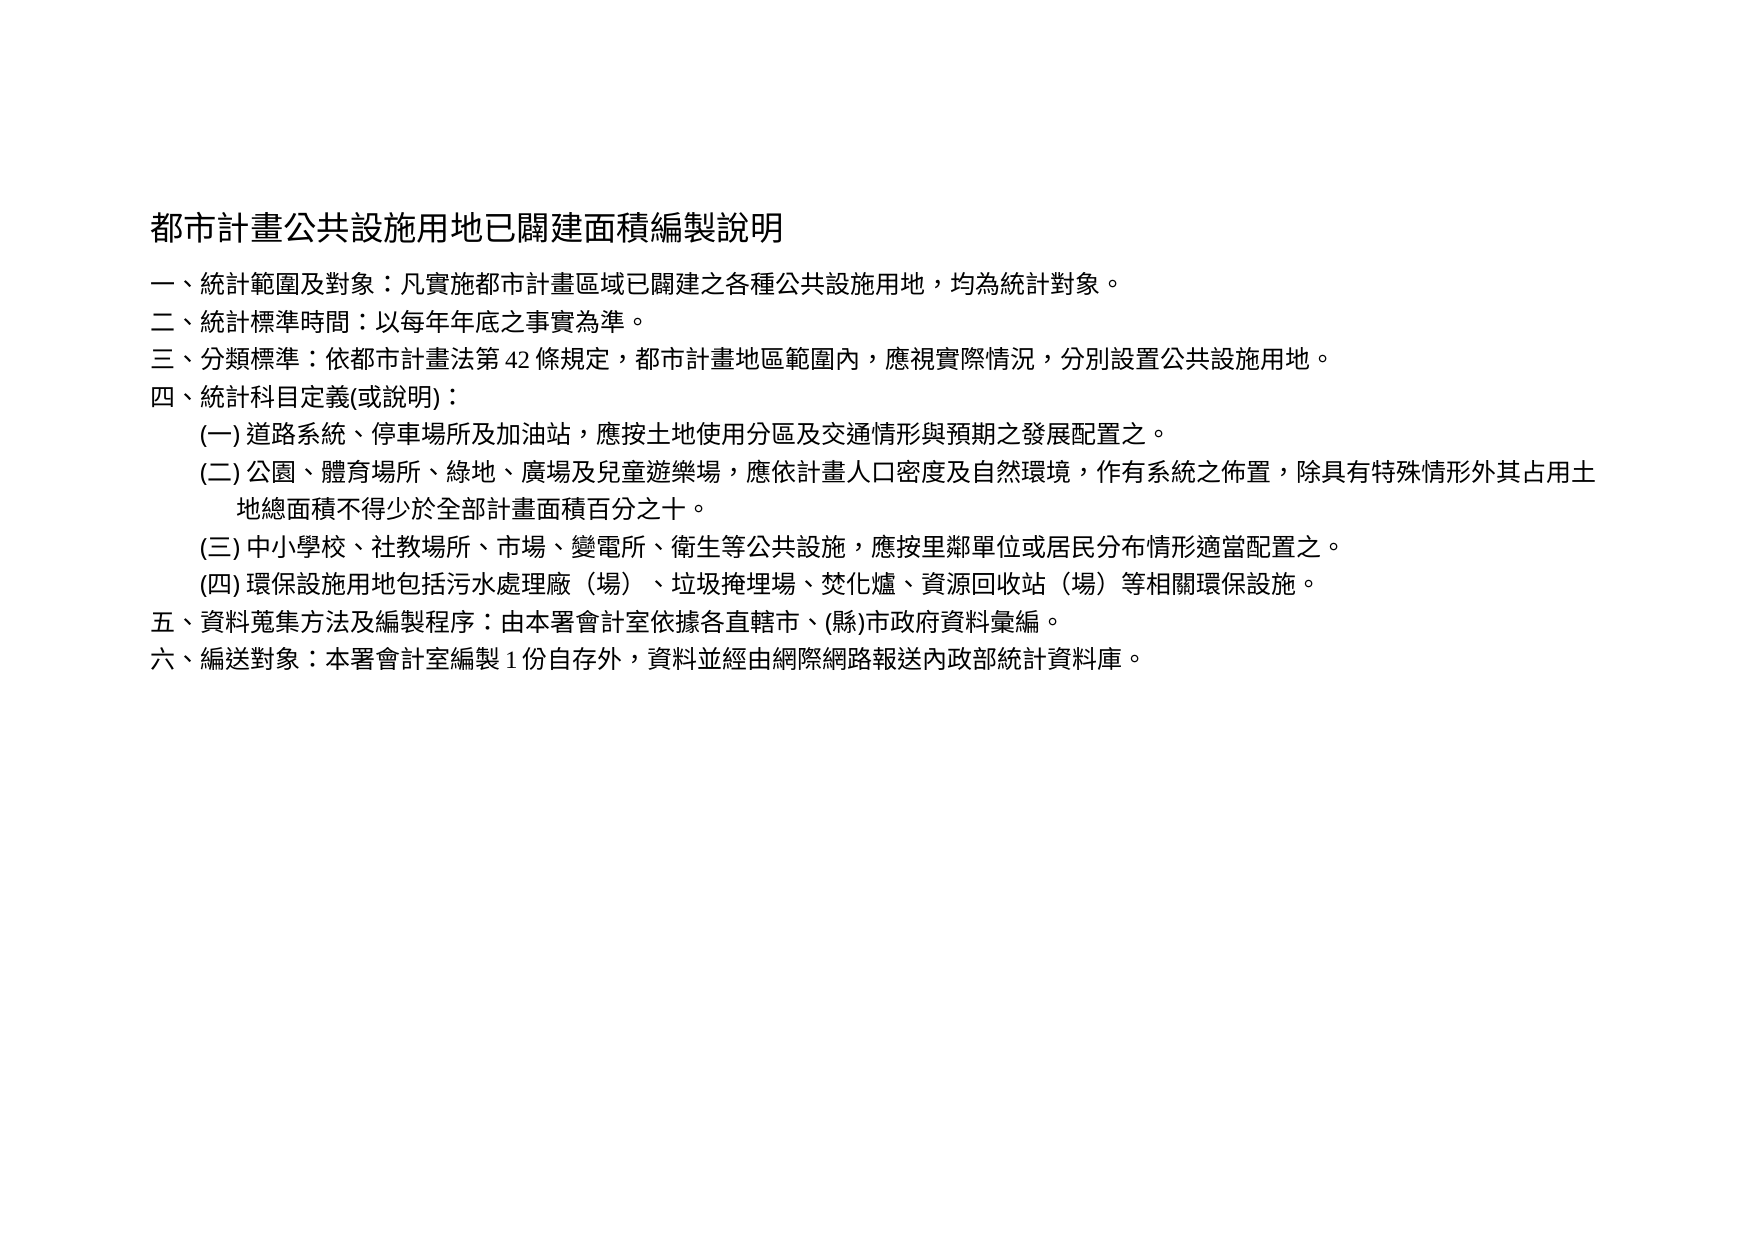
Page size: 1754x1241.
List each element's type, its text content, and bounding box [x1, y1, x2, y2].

text 五、資料蒐集方法及編製程序：由本署會計室依據各直轄市、(縣)市政府資料彙編。 [150, 601, 1604, 639]
text 都市計畫公共設施用地已闢建面積編製說明 [150, 189, 1604, 264]
text 二、統計標準時間：以每年年底之事實為準。 [150, 301, 1604, 339]
text 地總面積不得少於全部計畫面積百分之十。 [150, 489, 1604, 526]
text 四、統計科目定義(或說明)： [150, 376, 1604, 414]
text (一) 道路系統、停車場所及加油站，應按土地使用分區及交通情形與預期之發展配置之。 [150, 414, 1604, 451]
text 六、編送對象：本署會計室編製1份自存外，資料並經由網際網路報送內政部統計資料庫。 [150, 639, 1604, 676]
text (二) 公園、體育場所、綠地、廣場及兒童遊樂場，應依計畫人口密度及自然環境，作有系統之佈置，除具有特殊情形外其占用土 [150, 451, 1604, 489]
text (三) 中小學校、社教場所、市場、變電所、衛生等公共設施，應按里鄰單位或居民分布情形適當配置之。 [150, 526, 1604, 564]
text (四) 環保設施用地包括污水處理廠（場）、垃圾掩埋場、焚化爐、資源回收站（場）等相關環保設施。 [150, 564, 1604, 601]
text 一、統計範圍及對象：凡實施都市計畫區域已闢建之各種公共設施用地，均為統計對象。 [150, 264, 1604, 301]
text 三、分類標準：依都市計畫法第42條規定，都市計畫地區範圍內，應視實際情況，分別設置公共設施用地。 [150, 339, 1604, 376]
